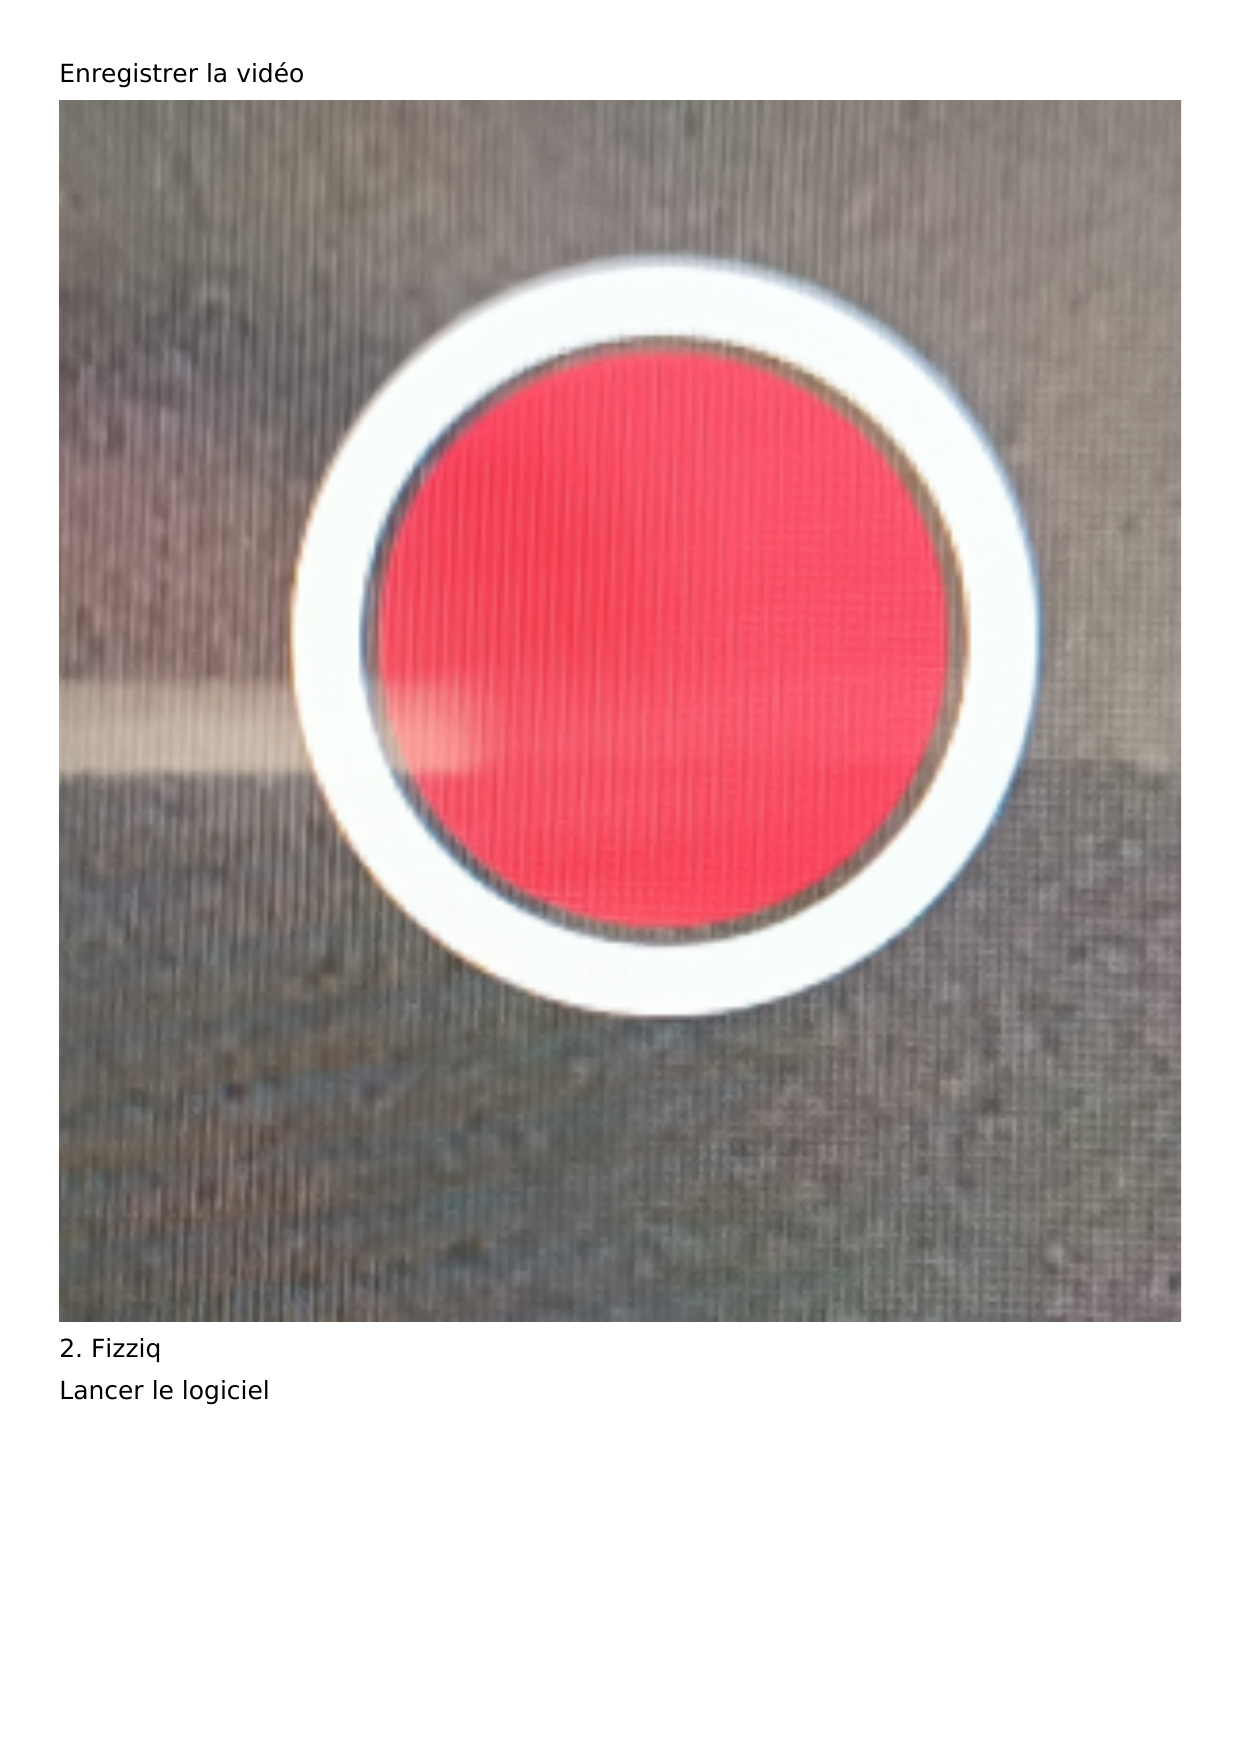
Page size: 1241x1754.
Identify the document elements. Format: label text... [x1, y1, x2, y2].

text Enregistrer la vidéo [59, 59, 1181, 88]
picture [59, 100, 1182, 1322]
text 2. Fizziq [59, 1334, 1181, 1364]
text Lancer le logiciel [59, 1376, 1181, 1405]
